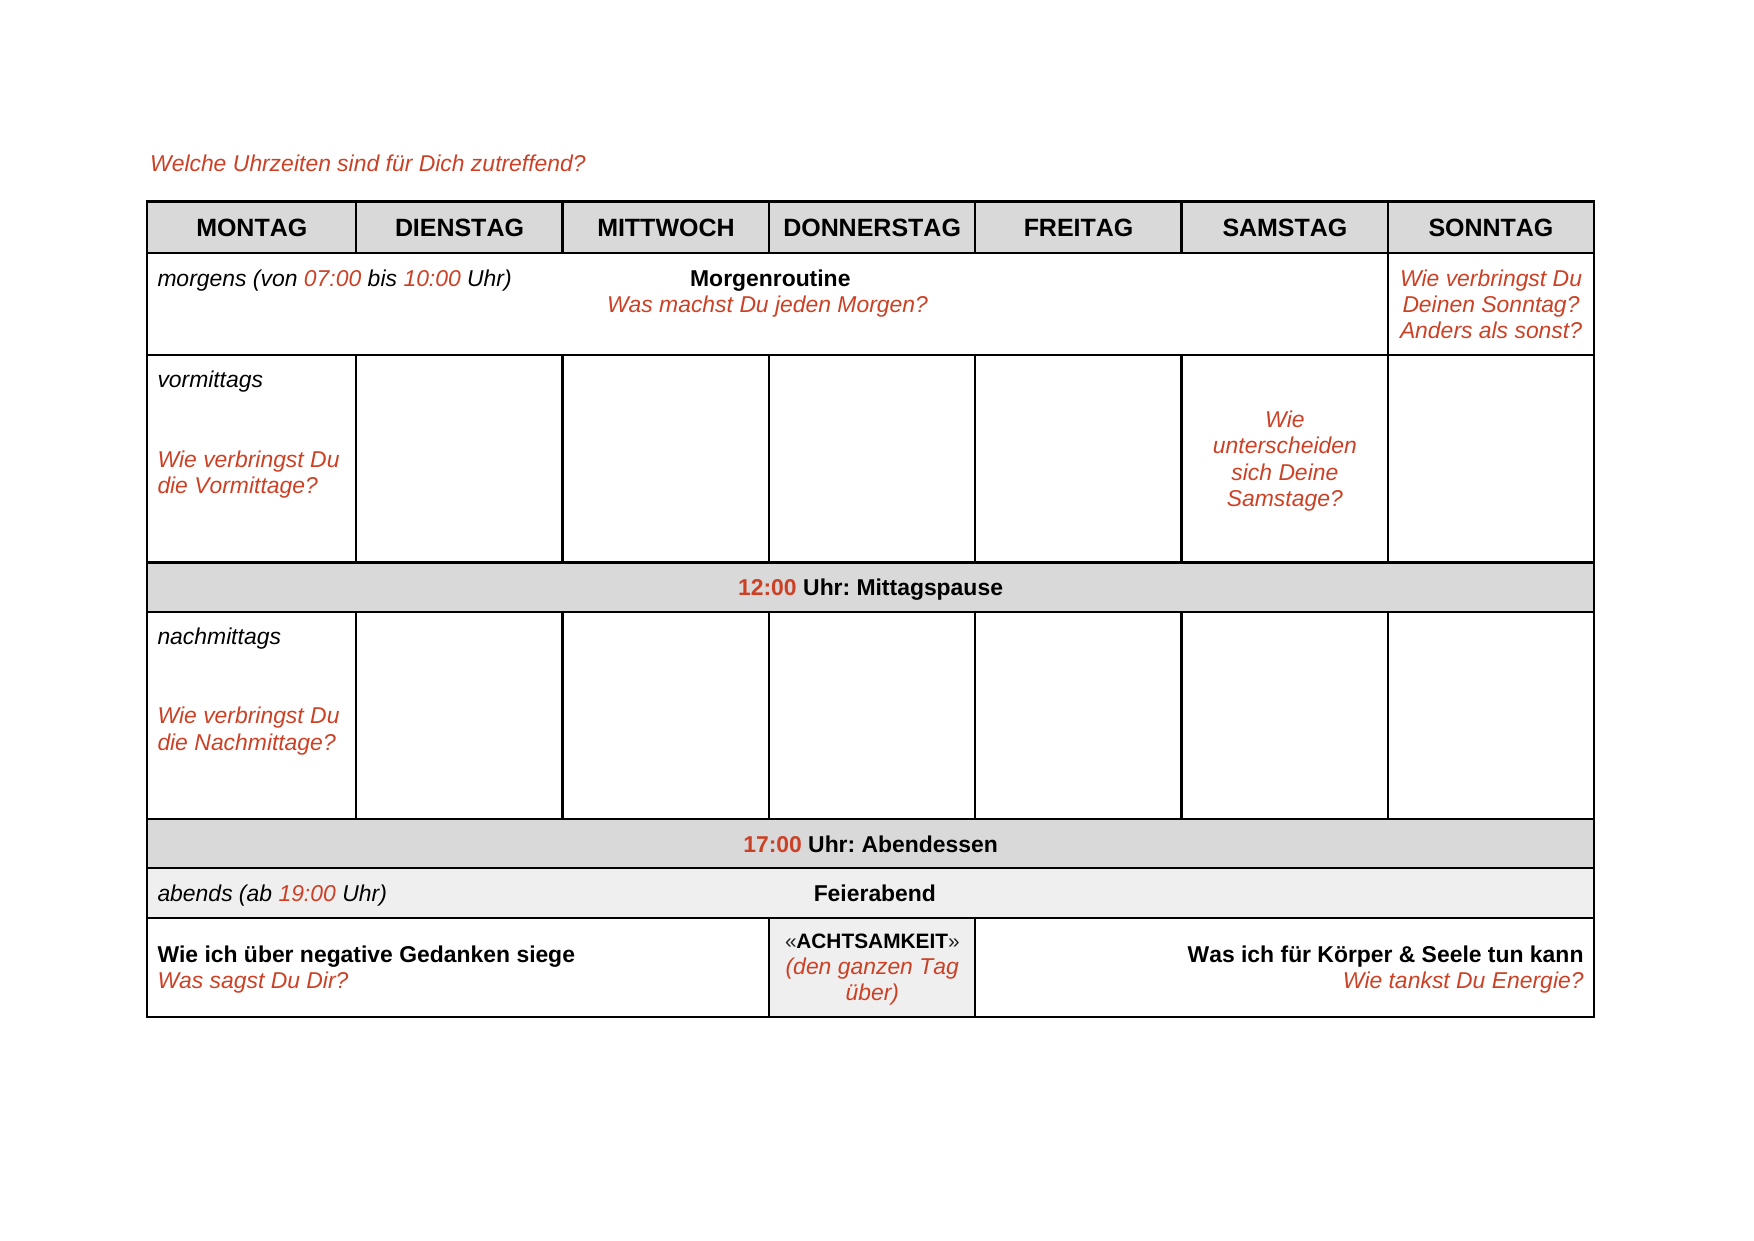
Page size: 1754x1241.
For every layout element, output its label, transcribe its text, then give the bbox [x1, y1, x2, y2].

table_header SAMSTAG [1183, 203, 1387, 252]
text Welche Uhrzeiten sind für Dich zutreffend? [150, 150, 1604, 176]
table_cell Wie unterscheiden sich Deine Samstage? [1183, 356, 1387, 561]
table_header MITTWOCH [564, 203, 768, 252]
table_header FREITAG [976, 203, 1180, 252]
table_header SONNTAG [1389, 203, 1593, 252]
table_cell [357, 356, 561, 561]
table_cell [1389, 613, 1593, 818]
table_cell [1389, 356, 1593, 561]
table_header DONNERSTAG [770, 203, 974, 252]
table_cell [564, 356, 768, 561]
table_cell abends (ab 19:00 Uhr) Feierabend [148, 869, 1593, 917]
table_cell 12:00 Uhr: Mittagspause [148, 564, 1593, 611]
table_cell [770, 613, 974, 818]
table_cell «ACHTSAMKEIT» (den ganzen Tag über) [770, 919, 974, 1016]
table_cell [1183, 613, 1387, 818]
table_cell vormittags Wie verbringst Du die Vormittage? [148, 356, 355, 561]
table_cell nachmittags Wie verbringst Du die Nachmittage? [148, 613, 355, 818]
table_cell [564, 613, 768, 818]
table_header DIENSTAG [357, 203, 561, 252]
table_cell Wie verbringst Du Deinen Sonntag? Anders als sonst? [1389, 254, 1593, 354]
table_cell [976, 613, 1180, 818]
table_cell [770, 356, 974, 561]
table_cell morgens (von 07:00 bis 10:00 Uhr) Morgenroutine Was machst Du jeden Morgen? [148, 254, 1387, 354]
table_cell Wie ich über negative Gedanken siege Was sagst Du Dir? [148, 919, 768, 1016]
table_header MONTAG [148, 203, 355, 252]
table_cell Was ich für Körper & Seele tun kann Wie tankst Du Energie? [976, 919, 1593, 1016]
table_cell [976, 356, 1180, 561]
table_cell [357, 613, 561, 818]
table_cell 17:00 Uhr: Abendessen [148, 820, 1593, 867]
